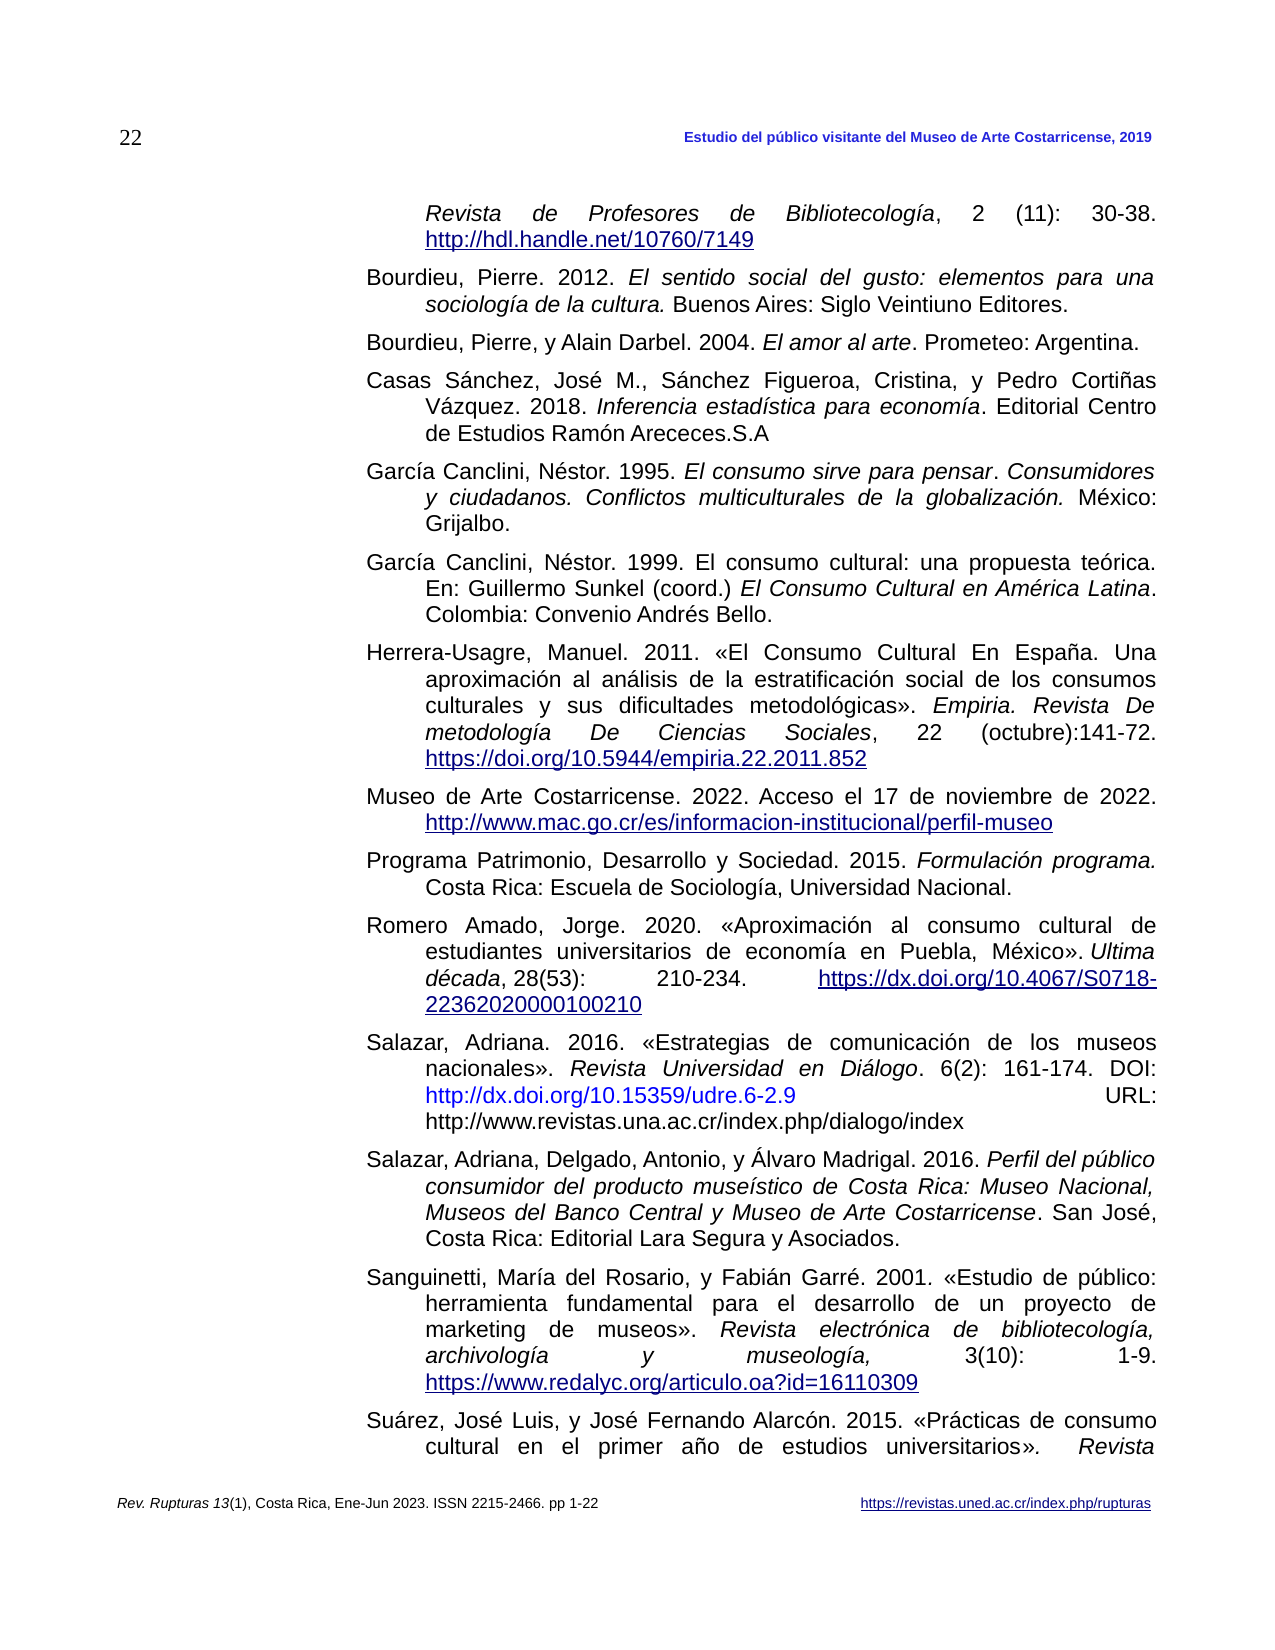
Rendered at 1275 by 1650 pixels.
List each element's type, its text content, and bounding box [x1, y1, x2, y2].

text Bourdieu, Pierre. 2012. El sentido social del gusto: elementos para una sociología de la cultura. Buenos Aires: Siglo Veintiuno Editores. [366, 264, 1157, 317]
text Romero Amado, Jorge. 2020. «Aproximación al consumo cultural de estudiantes universitarios de economía en Puebla, México». Ultima década, 28(53): 210-234. https://dx.doi.org/10.4067/S0718-22362020000100210 [366, 912, 1157, 1017]
text Sanguinetti, María del Rosario, y Fabián Garré. 2001. «Estudio de público: herramienta fundamental para el desarrollo de un proyecto de marketing de museos». Revista electrónica de bibliotecología, archivología y museología, 3(10): 1-9. https://www.redalyc.org/articulo.oa?id=16110309 [366, 1263, 1157, 1395]
text Herrera-Usagre, Manuel. 2011. «El Consumo Cultural En España. Una aproximación al análisis de la estratificación social de los consumos culturales y sus dificultades metodológicas». Empiria. Revista De metodología De Ciencias Sociales, 22 (octubre):141-72. https://doi.org/10.5944/empiria.22.2011.852 [366, 639, 1157, 771]
text García Canclini, Néstor. 1995. El consumo sirve para pensar. Consumidores y ciudadanos. Conflictos multiculturales de la globalización. México: Grijalbo. [366, 458, 1157, 537]
text Casas Sánchez, José M., Sánchez Figueroa, Cristina, y Pedro Cortiñas Vázquez. 2018. Inferencia estadística para economía. Editorial Centro de Estudios Ramón Arececes.S.A [366, 367, 1157, 446]
text Programa Patrimonio, Desarrollo y Sociedad. 2015. Formulación programa. Costa Rica: Escuela de Sociología, Universidad Nacional. [366, 847, 1157, 900]
text Suárez, José Luis, y José Fernando Alarcón. 2015. «Prácticas de consumo cultural en el primer año de estudios universitarios». Revista [366, 1407, 1157, 1460]
text Museo de Arte Costarricense. 2022. Acceso el 17 de noviembre de 2022. http://www.mac.go.cr/es/informacion-institucional/perfil-museo [366, 783, 1157, 836]
text Revista de Profesores de Bibliotecología, 2 (11): 30-38. http://hdl.handle.net/10760/7149 [366, 200, 1157, 252]
text Bourdieu, Pierre, y Alain Darbel. 2004. El amor al arte. Prometeo: Argentina. [366, 329, 1157, 355]
text Salazar, Adriana, Delgado, Antonio, y Álvaro Madrigal. 2016. Perfil del público consumidor del producto museístico de Costa Rica: Museo Nacional, Museos del Banco Central y Museo de Arte Costarricense. San José, Costa Rica: Editorial Lara Segura y Asociados. [366, 1146, 1157, 1252]
text Salazar, Adriana. 2016. «Estrategias de comunicación de los museos nacionales». Revista Universidad en Diálogo. 6(2): 161-174. DOI: http://dx.doi.org/10.15359/udre.6-2.9 URL: http://www.revistas.una.ac.cr/index.php/dialogo/index [366, 1029, 1157, 1134]
text García Canclini, Néstor. 1999. El consumo cultural: una propuesta teórica. En: Guillermo Sunkel (coord.) El Consumo Cultural en América Latina. Colombia: Convenio Andrés Bello. [366, 548, 1157, 628]
